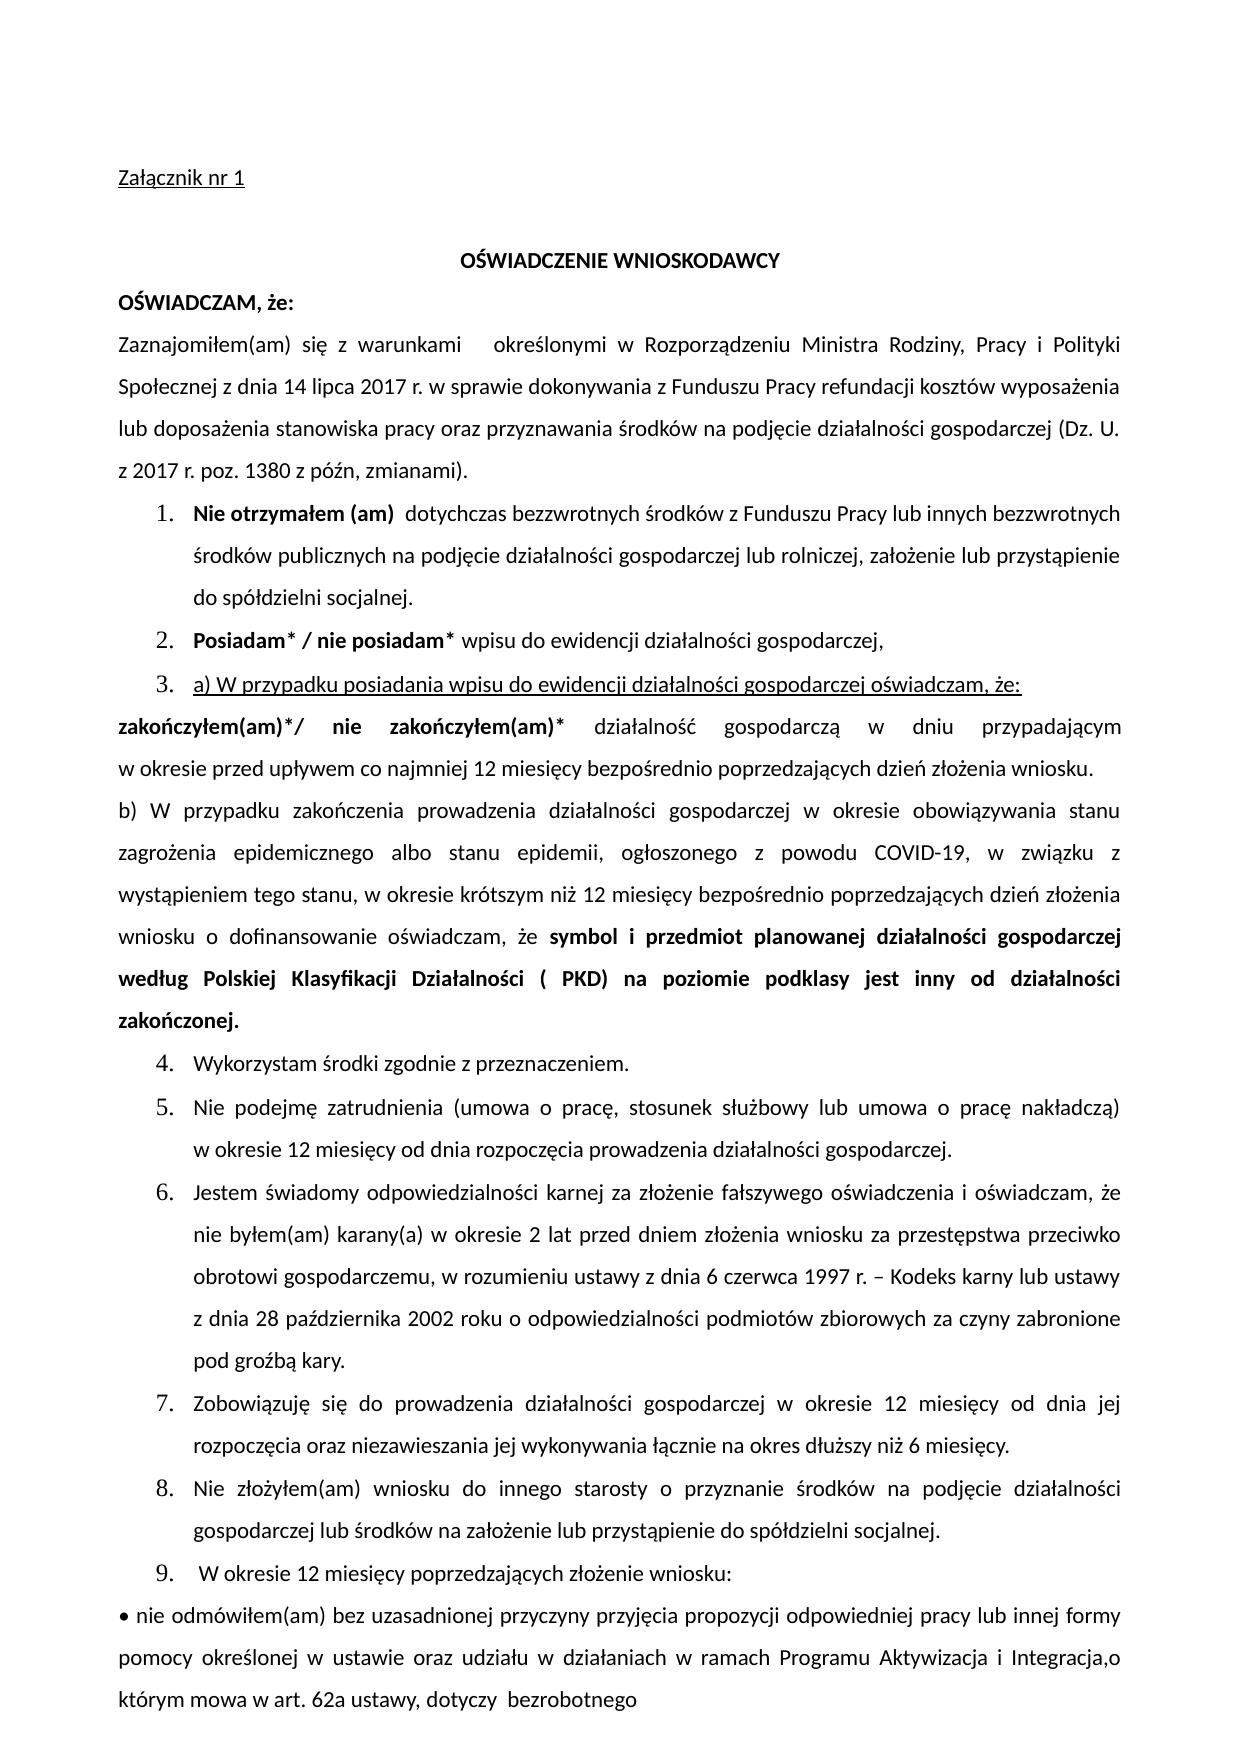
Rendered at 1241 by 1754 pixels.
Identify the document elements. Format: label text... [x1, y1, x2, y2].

list Jestem świadomy odpowiedzialności karnej za złożenie fałszywego oświadczenia i oświadczam, że nie byłem(am) karany(a) w okresie 2 lat przed dniem złożenia wniosku za przestępstwa przeciwko obrotowi gospodarczemu, w rozumieniu ustawy z dnia 6 czerwca 1997 r. – Kodeks karny lub ustawy z dnia 28 października 2002 roku o odpowiedzialności podmiotów zbiorowych za czyny zabronione pod groźbą kary. [156, 1177, 1122, 1374]
text zakończyłem(am)*/ nie zakończyłem(am)* działalność gospodarczą w dniu przypadającym w okresie przed upływem co najmniej 12 miesięcy bezpośrednio poprzedzających dzień złożenia wniosku. [118, 712, 1122, 782]
list Nie podejmę zatrudnienia (umowa o pracę, stosunek służbowy lub umowa o pracę nakładczą) w okresie 12 miesięcy od dnia rozpoczęcia prowadzenia działalności gospodarczej. [156, 1092, 1122, 1163]
text OŚWIADCZAM, że: [118, 288, 1122, 317]
list Posiadam* / nie posiadam* wpisu do ewidencji działalności gospodarczej, [156, 625, 1122, 654]
list Zobowiązuję się do prowadzenia działalności gospodarczej w okresie 12 miesięcy od dnia jej rozpoczęcia oraz niezawieszania jej wykonywania łącznie na okres dłuższy niż 6 miesięcy. [156, 1388, 1122, 1459]
text • nie odmówiłem(am) bez uzasadnionej przyczyny przyjęcia propozycji odpowiedniej pracy lub innej formy pomocy określonej w ustawie oraz udziału w działaniach w ramach Programu Aktywizacja i Integracja,o którym mowa w art. 62a ustawy, dotyczy bezrobotnego [118, 1601, 1122, 1713]
list a) W przypadku posiadania wpisu do ewidencji działalności gospodarczej oświadczam, że: [156, 669, 1122, 698]
text OŚWIADCZENIE WNIOSKODAWCY [118, 247, 1122, 274]
list Nie złożyłem(am) wniosku do innego starosty o przyznanie środków na podjęcie działalności gospodarczej lub środków na założenie lub przystąpienie do spółdzielni socjalnej. [156, 1473, 1122, 1544]
text Załącznik nr 1 [118, 163, 1122, 191]
list Wykorzystam środki zgodnie z przeznaczeniem. [156, 1048, 1122, 1077]
list W okresie 12 miesięcy poprzedzających złożenie wniosku: [156, 1558, 1122, 1587]
text Zaznajomiłem(am) się z warunkami określonymi w Rozporządzeniu Ministra Rodziny, Pracy i Polityki Społecznej z dnia 14 lipca 2017 r. w sprawie dokonywania z Funduszu Pracy refundacji kosztów wyposażenia lub doposażenia stanowiska pracy oraz przyznawania środków na podjęcie działalności gospodarczej (Dz. U. z 2017 r. poz. 1380 z późn, zmianami). [118, 331, 1122, 484]
list Nie otrzymałem (am) dotychczas bezzwrotnych środków z Funduszu Pracy lub innych bezzwrotnych środków publicznych na podjęcie działalności gospodarczej lub rolniczej, założenie lub przystąpienie do spółdzielni socjalnej. [156, 498, 1122, 611]
text b) W przypadku zakończenia prowadzenia działalności gospodarczej w okresie obowiązywania stanu zagrożenia epidemicznego albo stanu epidemii, ogłoszonego z powodu COVID-19, w związku z wystąpieniem tego stanu, w okresie krótszym niż 12 miesięcy bezpośrednio poprzedzających dzień złożenia wniosku o dofinansowanie oświadczam, że symbol i przedmiot planowanej działalności gospodarczej według Polskiej Klasyfikacji Działalności ( PKD) na poziomie podklasy jest inny od działalności zakończonej. [118, 796, 1122, 1034]
